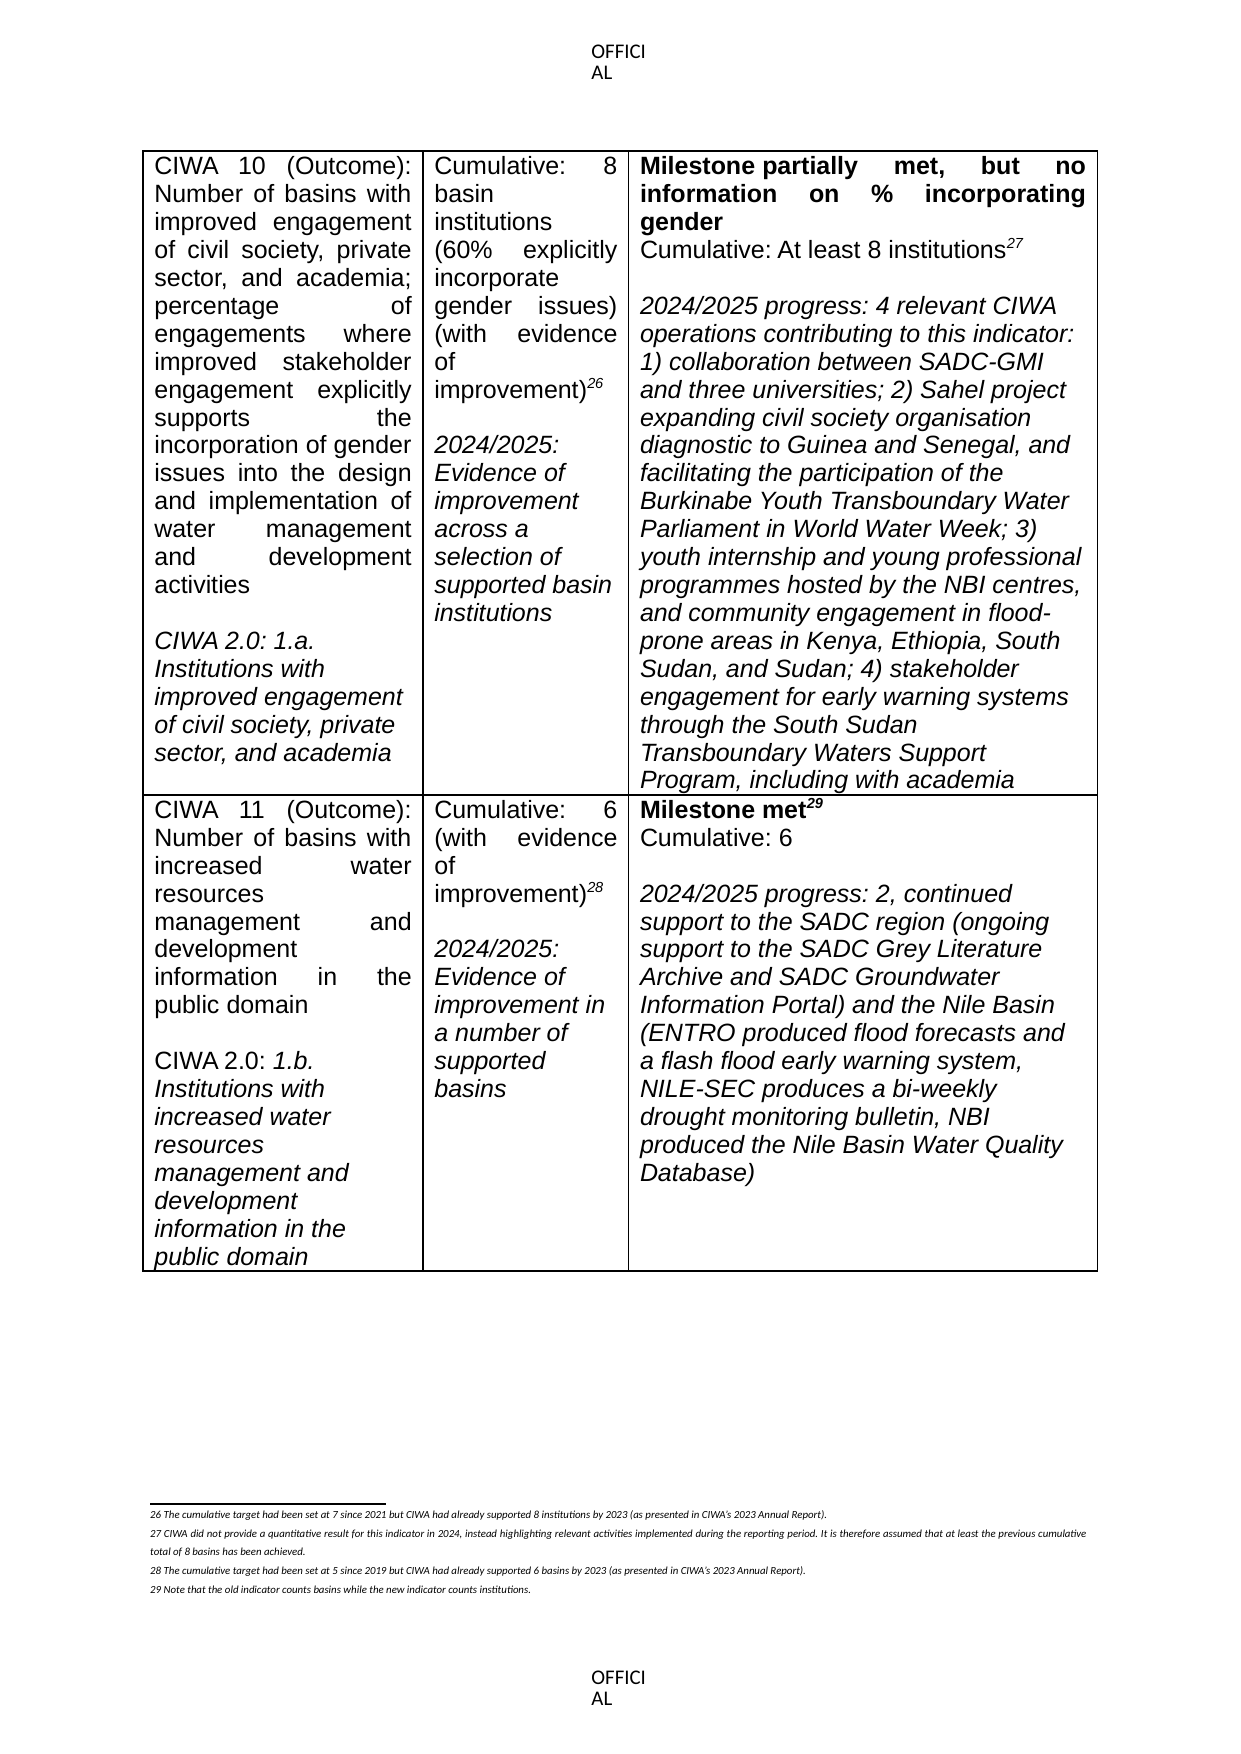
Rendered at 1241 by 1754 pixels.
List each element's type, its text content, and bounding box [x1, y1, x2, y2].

table_cell Cumulative: 6 (with evidence of improvement) 2024/2025: Evidence of improvement in a number of supported basins [424, 796, 628, 1270]
table_cell Milestone partially met, but no information on % incorporating gender Cumulative: At least 8 institutions 2024/2025 progress: 4 relevant CIWA operations contributing to this indicator: 1) collaboration between SADC-GMI and three universities; 2) Sahel project expanding civil society organisation diagnostic to Guinea and Senegal, and facilitating the participation of the Burkinabe Youth Transboundary Water Parliament in World Water Week; 3) youth internship and young professional programmes hosted by the NBI centres, and community engagement in flood-prone areas in Kenya, Ethiopia, South Sudan, and Sudan; 4) stakeholder engagement for early warning systems through the South Sudan Transboundary Waters Support Program, including with academia [629, 152, 1097, 794]
table_cell Cumulative: 8 basin institutions (60% explicitly incorporate gender issues) (with evidence of improvement) 2024/2025: Evidence of improvement across a selection of supported basin institutions [424, 152, 628, 794]
table_cell CIWA 10 (Outcome): Number of basins with improved engagement of civil society, private sector, and academia; percentage of engagements where improved stakeholder engagement explicitly supports the incorporation of gender issues into the design and implementation of water management and development activities CIWA 2.0: 1.a. Institutions with improved engagement of civil society, private sector, and academia [144, 152, 422, 794]
table_cell Milestone met Cumulative: 6 2024/2025 progress: 2, continued support to the SADC region (ongoing support to the SADC Grey Literature Archive and SADC Groundwater Information Portal) and the Nile Basin (ENTRO produced flood forecasts and a flash flood early warning system, NILE-SEC produces a bi-weekly drought monitoring bulletin, NBI produced the Nile Basin Water Quality Database) [629, 796, 1097, 1270]
table_cell CIWA 11 (Outcome): Number of basins with increased water resources management and development information in the public domain CIWA 2.0: 1.b. Institutions with increased water resources management and development information in the public domain [144, 796, 422, 1270]
